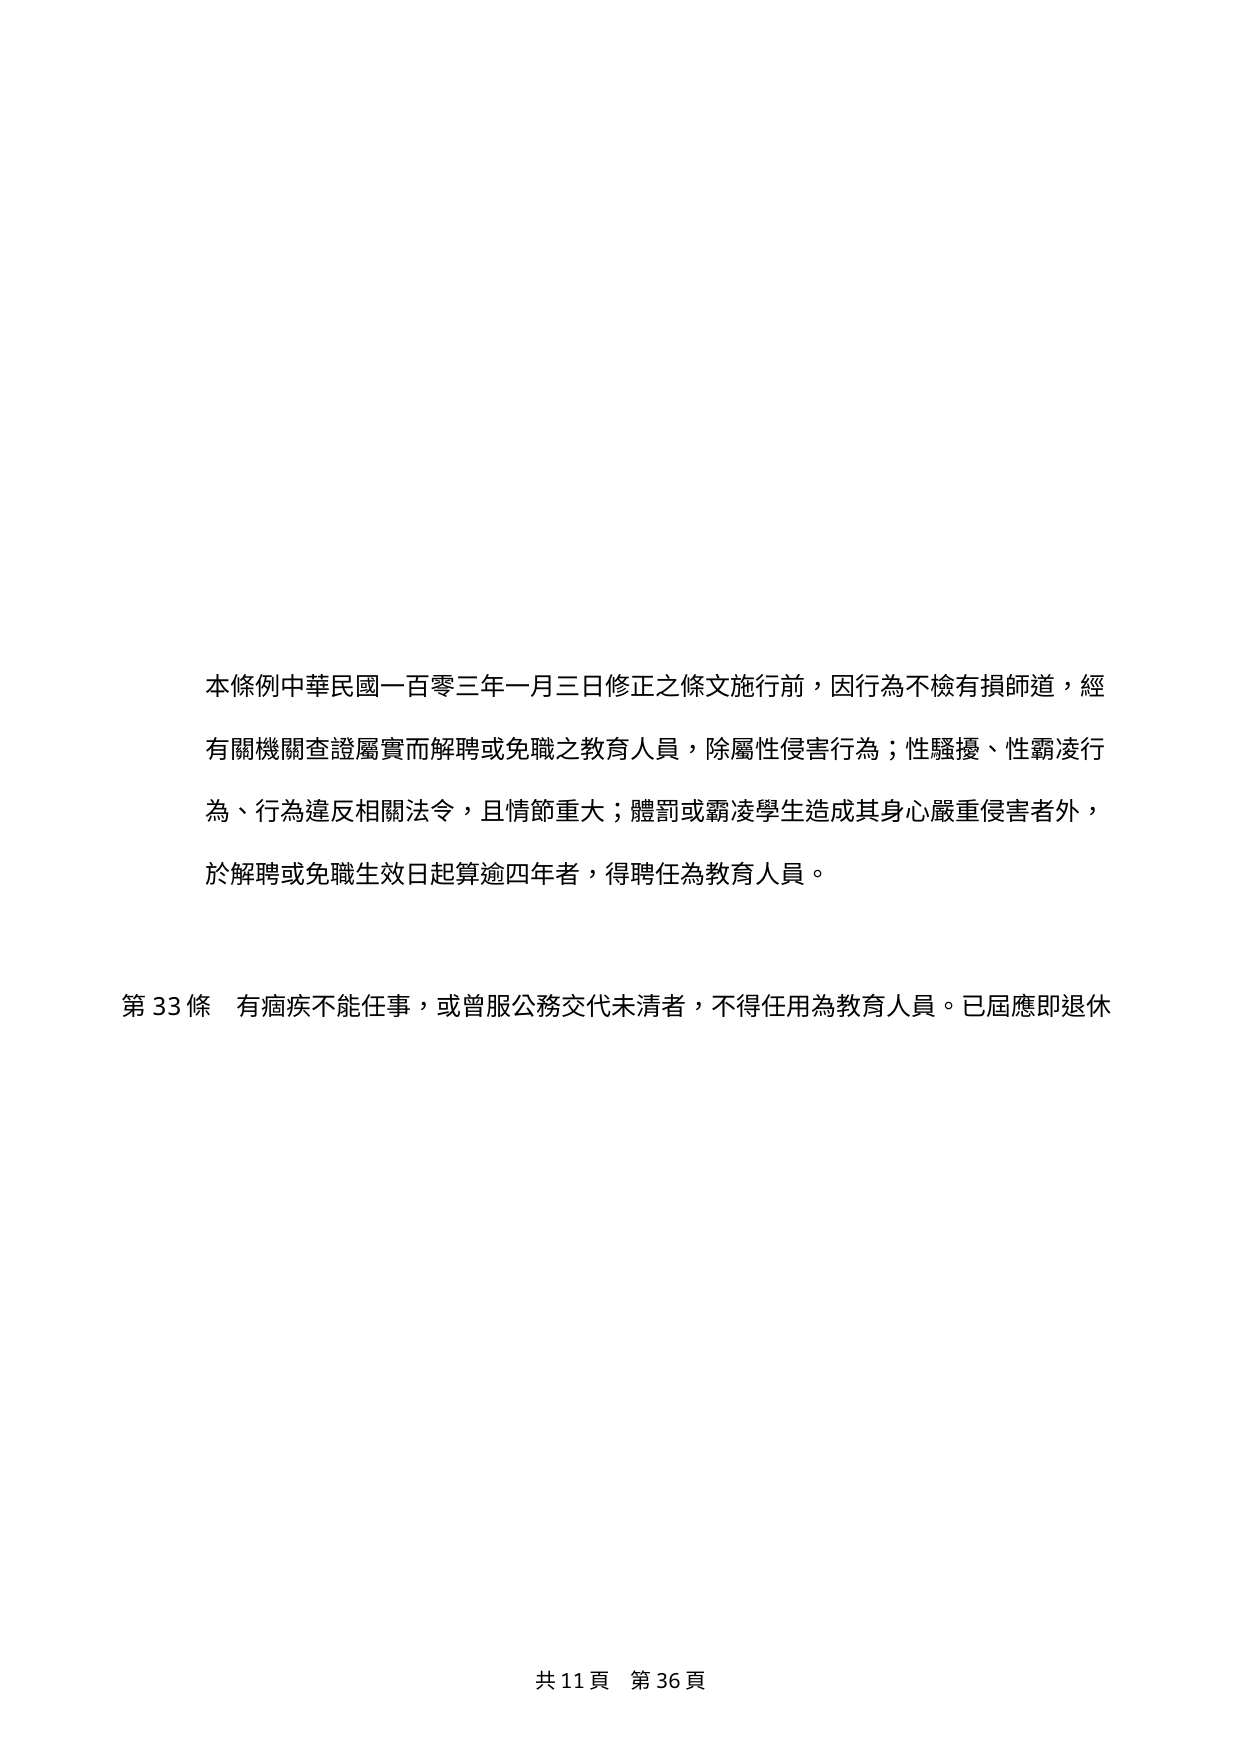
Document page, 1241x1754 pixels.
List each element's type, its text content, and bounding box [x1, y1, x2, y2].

text 第33條 有痼疾不能任事，或曾服公務交代未清者，不得任用為教育人員。已屆應即退休 [122, 962, 1122, 1025]
text 本條例中華民國一百零三年一月三日修正之條文施行前，因行為不檢有損師道，經有關機關查證屬實而解聘或免職之教育人員，除屬性侵害行為；性騷擾、性霸凌行為、行為違反相關法令，且情節重大；體罰或霸凌學生造成其身心嚴重侵害者外，於解聘或免職生效日起算逾四年者，得聘任為教育人員。 [206, 643, 1122, 893]
